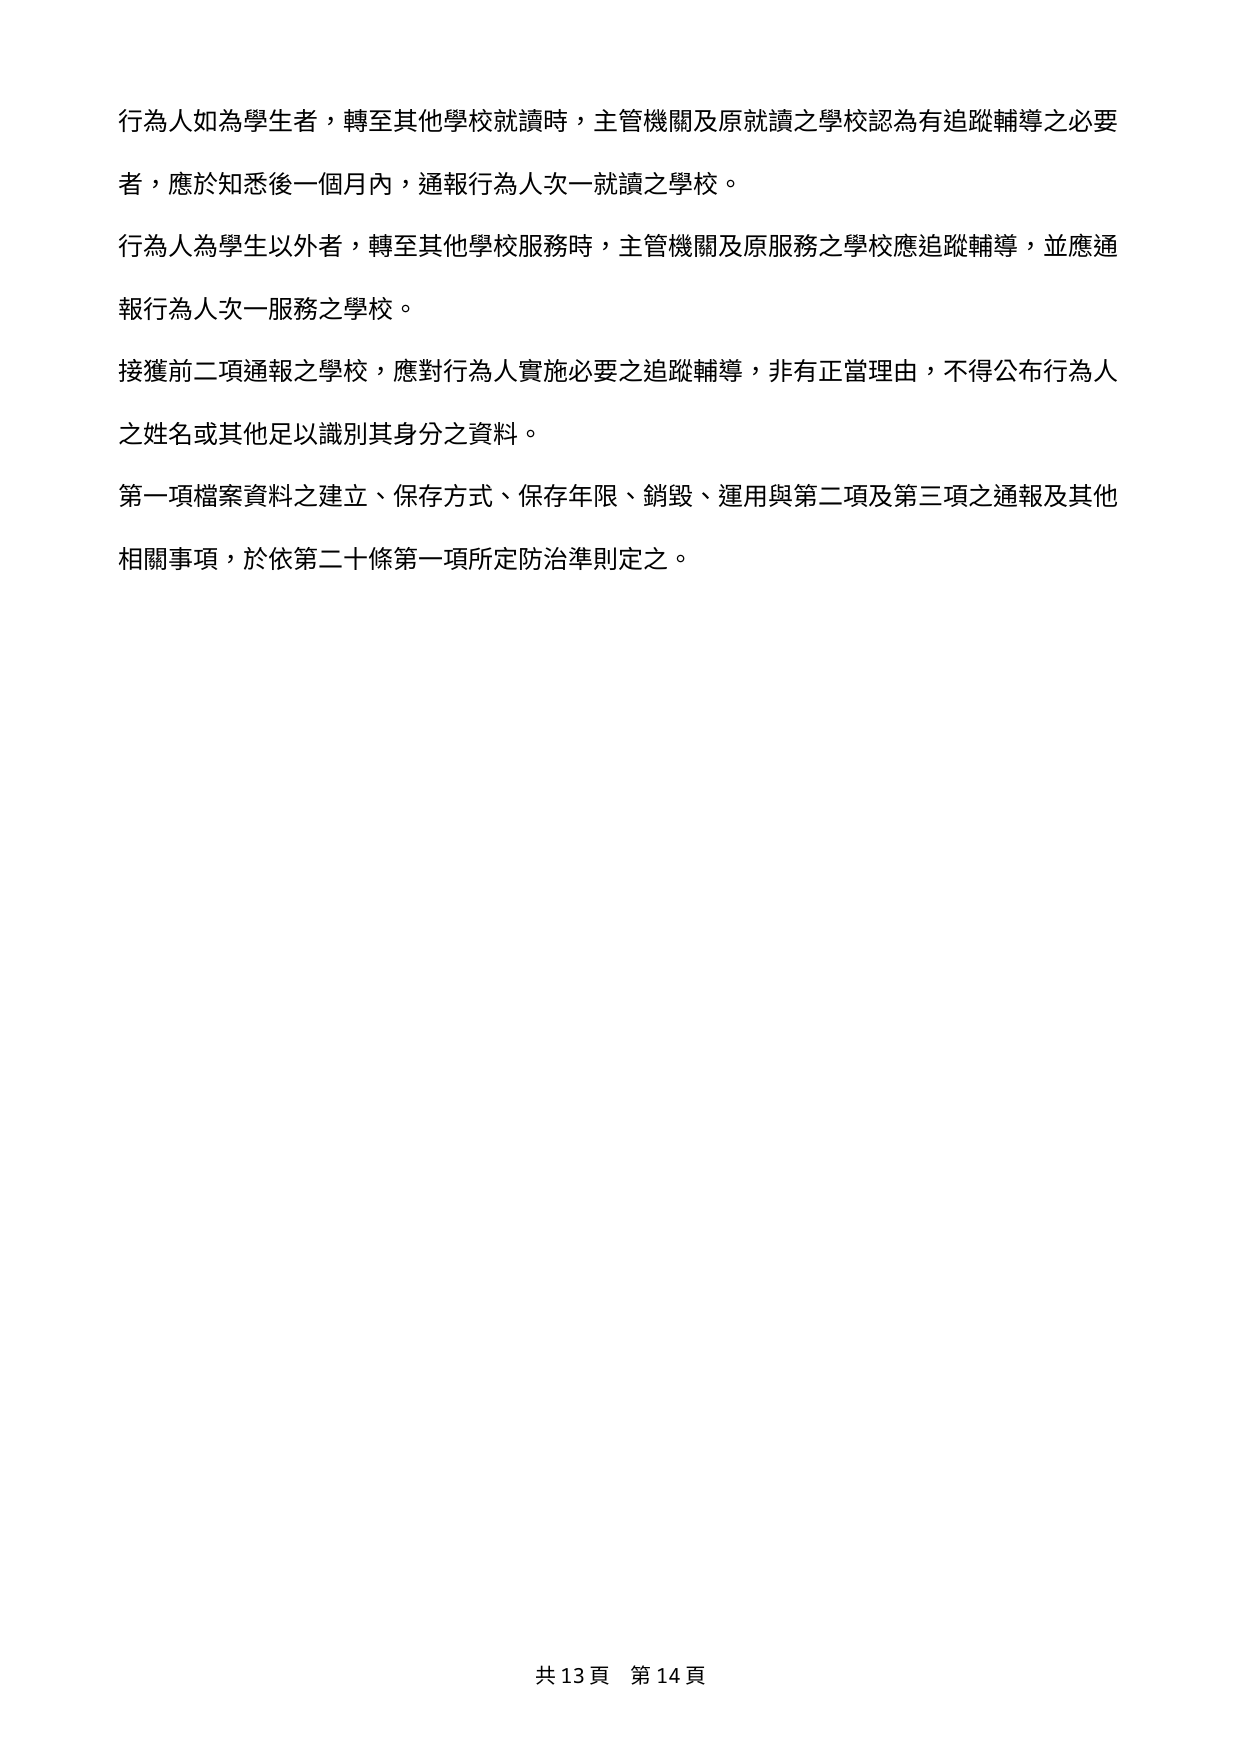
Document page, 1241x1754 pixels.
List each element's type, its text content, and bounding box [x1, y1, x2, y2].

text 第一項檔案資料之建立、保存方式、保存年限、銷毀、運用與第二項及第三項之通報及其他相關事項，於依第二十條第一項所定防治準則定之。 [118, 453, 1122, 578]
text 接獲前二項通報之學校，應對行為人實施必要之追蹤輔導，非有正當理由，不得公布行為人之姓名或其他足以識別其身分之資料。 [118, 328, 1122, 453]
text 行為人為學生以外者，轉至其他學校服務時，主管機關及原服務之學校應追蹤輔導，並應通報行為人次一服務之學校。 [118, 203, 1122, 328]
text 行為人如為學生者，轉至其他學校就讀時，主管機關及原就讀之學校認為有追蹤輔導之必要者，應於知悉後一個月內，通報行為人次一就讀之學校。 [118, 78, 1122, 203]
